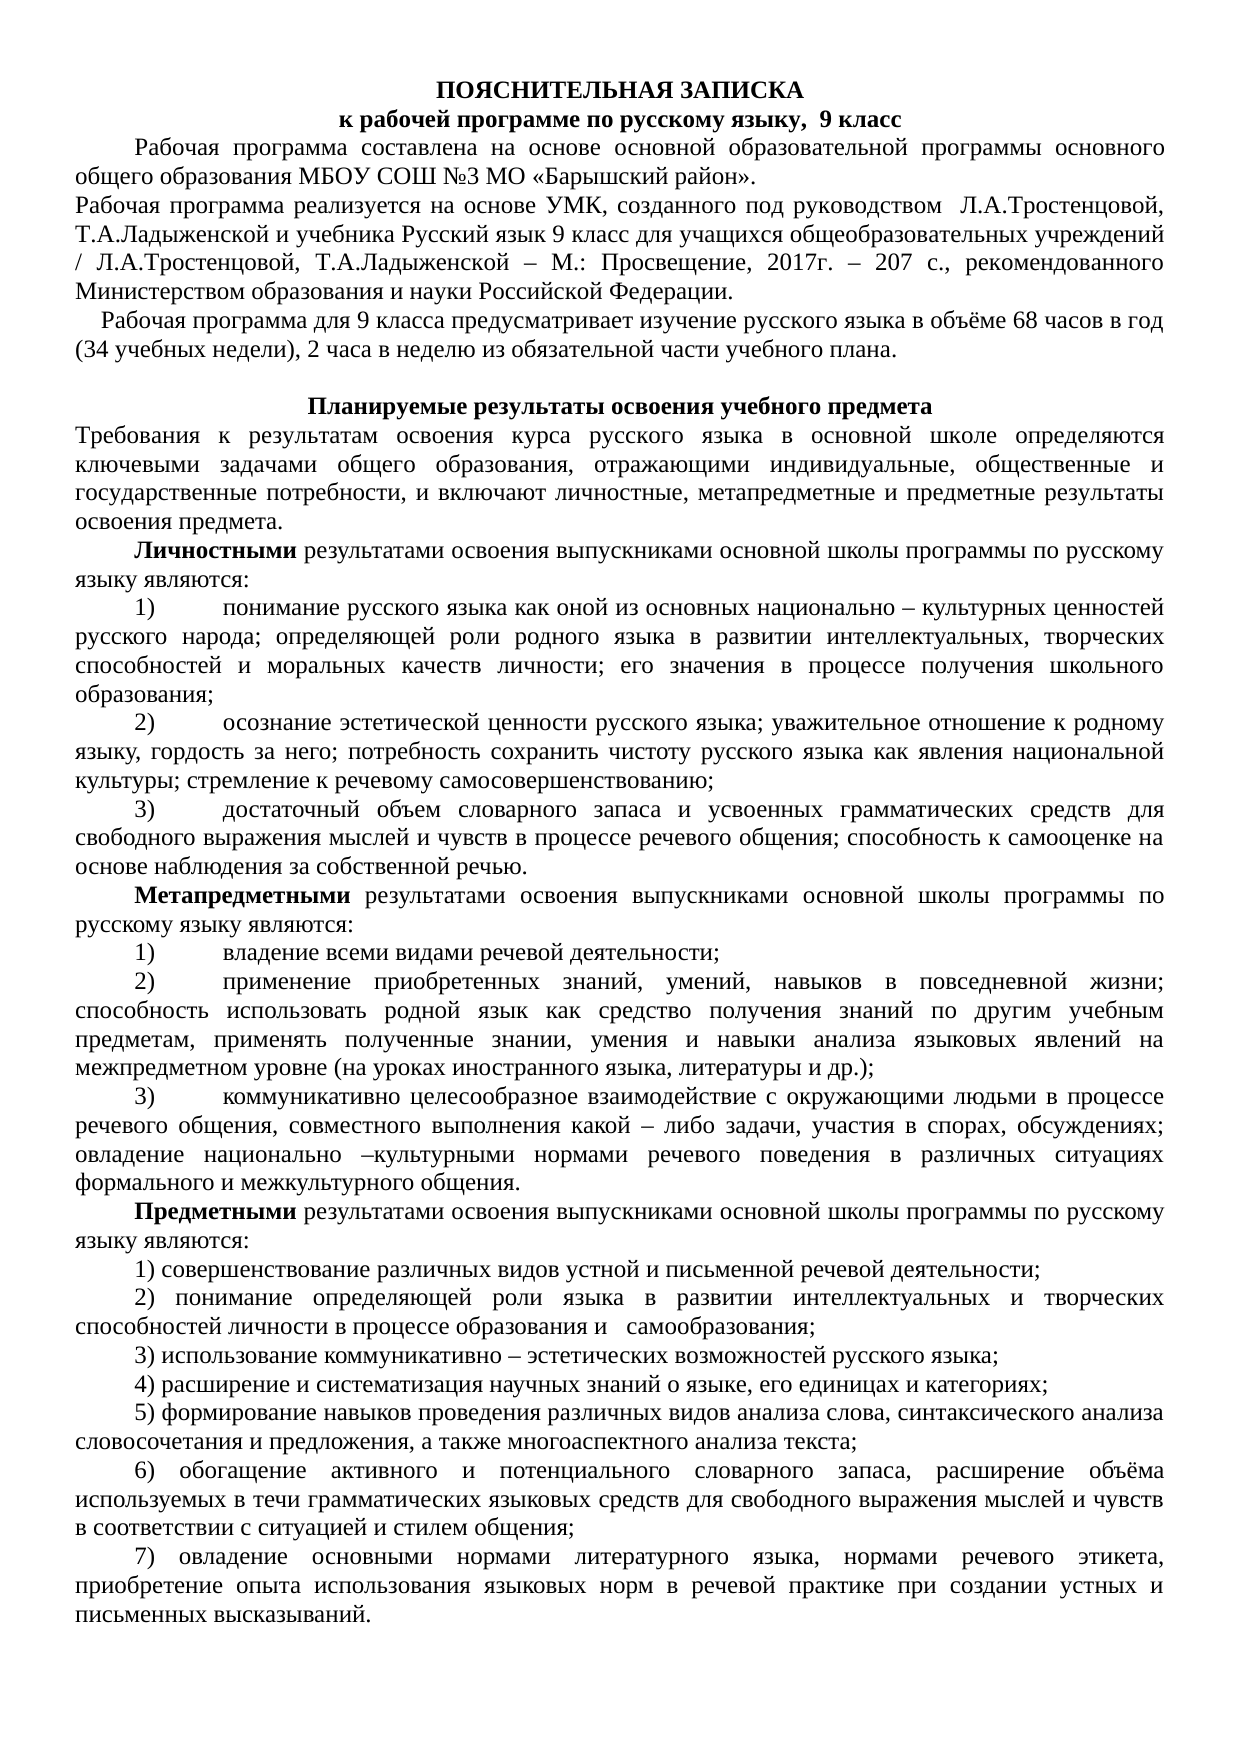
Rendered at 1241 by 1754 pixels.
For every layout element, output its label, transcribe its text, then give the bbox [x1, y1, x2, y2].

text Рабочая программа составлена на основе основной образовательной программы основного общего образования МБОУ СОШ №3 МО «Барышский район». [75, 132, 1165, 190]
text Планируемые результаты освоения учебного предмета [75, 391, 1165, 420]
text к рабочей программе по русскому языку, 9 класс [75, 104, 1165, 132]
text Метапредметными результатами освоения выпускниками основной школы программы по русскому языку являются: [75, 880, 1165, 937]
text 4) расширение и систематизация научных знаний о языке, его единицах и категориях; [75, 1369, 1165, 1397]
text 7) овладение основными нормами литературного языка, нормами речевого этикета, приобретение опыта использования языковых норм в речевой практике при создании устных и письменных высказываний. [75, 1541, 1165, 1627]
text 2) осознание эстетической ценности русского языка; уважительное отношение к родному языку, гордость за него; потребность сохранить чистоту русского языка как явления национальной культуры; стремление к речевому самосовершенствованию; [75, 707, 1165, 794]
text 1) совершенствование различных видов устной и письменной речевой деятельности; [75, 1254, 1165, 1282]
text 3) коммуникативно целесообразное взаимодействие с окружающими людьми в процессе речевого общения, совместного выполнения какой – либо задачи, участия в спорах, обсуждениях; овладение национально –культурными нормами речевого поведения в различных ситуациях формального и межкультурного общения. [75, 1081, 1165, 1196]
text Личностными результатами освоения выпускниками основной школы программы по русскому языку являются: [75, 535, 1165, 592]
text ПОЯСНИТЕЛЬНАЯ ЗАПИСКА [75, 75, 1165, 104]
text 2) применение приобретенных знаний, умений, навыков в повседневной жизни; способность использовать родной язык как средство получения знаний по другим учебным предметам, применять полученные знании, умения и навыки анализа языковых явлений на межпредметном уровне (на уроках иностранного языка, литературы и др.); [75, 966, 1165, 1081]
text 5) формирование навыков проведения различных видов анализа слова, синтаксического анализа словосочетания и предложения, а также многоаспектного анализа текста; [75, 1397, 1165, 1455]
text 3) достаточный объем словарного запаса и усвоенных грамматических средств для свободного выражения мыслей и чувств в процессе речевого общения; способность к самооценке на основе наблюдения за собственной речью. [75, 794, 1165, 880]
text 6) обогащение активного и потенциального словарного запаса, расширение объёма используемых в течи грамматических языковых средств для свободного выражения мыслей и чувств в соответствии с ситуацией и стилем общения; [75, 1455, 1165, 1541]
text Рабочая программа реализуется на основе УМК, созданного под руководством Л.А.Тростенцовой, Т.А.Ладыженской и учебника Русский язык 9 класс для учащихся общеобразовательных учреждений / Л.А.Тростенцовой, Т.А.Ладыженской – М.: Просвещение, 2017г. – 207 с., рекомендованного Министерством образования и науки Российской Федерации. [75, 190, 1165, 305]
text Требования к результатам освоения курса русского языка в основной школе определяются ключевыми задачами общего образования, отражающими индивидуальные, общественные и государственные потребности, и включают личностные, метапредметные и предметные результаты освоения предмета. [75, 420, 1165, 535]
text 1) владение всеми видами речевой деятельности; [75, 937, 1165, 966]
text 3) использование коммуникативно – эстетических возможностей русского языка; [75, 1340, 1165, 1369]
text 1) понимание русского языка как оной из основных национально – культурных ценностей русского народа; определяющей роли родного языка в развитии интеллектуальных, творческих способностей и моральных качеств личности; его значения в процессе получения школьного образования; [75, 592, 1165, 707]
text 2) понимание определяющей роли языка в развитии интеллектуальных и творческих способностей личности в процессе образования и самообразования; [75, 1282, 1165, 1340]
text Предметными результатами освоения выпускниками основной школы программы по русскому языку являются: [75, 1196, 1165, 1254]
text Рабочая программа для 9 класса предусматривает изучение русского языка в объёме 68 часов в год (34 учебных недели), 2 часа в неделю из обязательной части учебного плана. [75, 305, 1165, 362]
